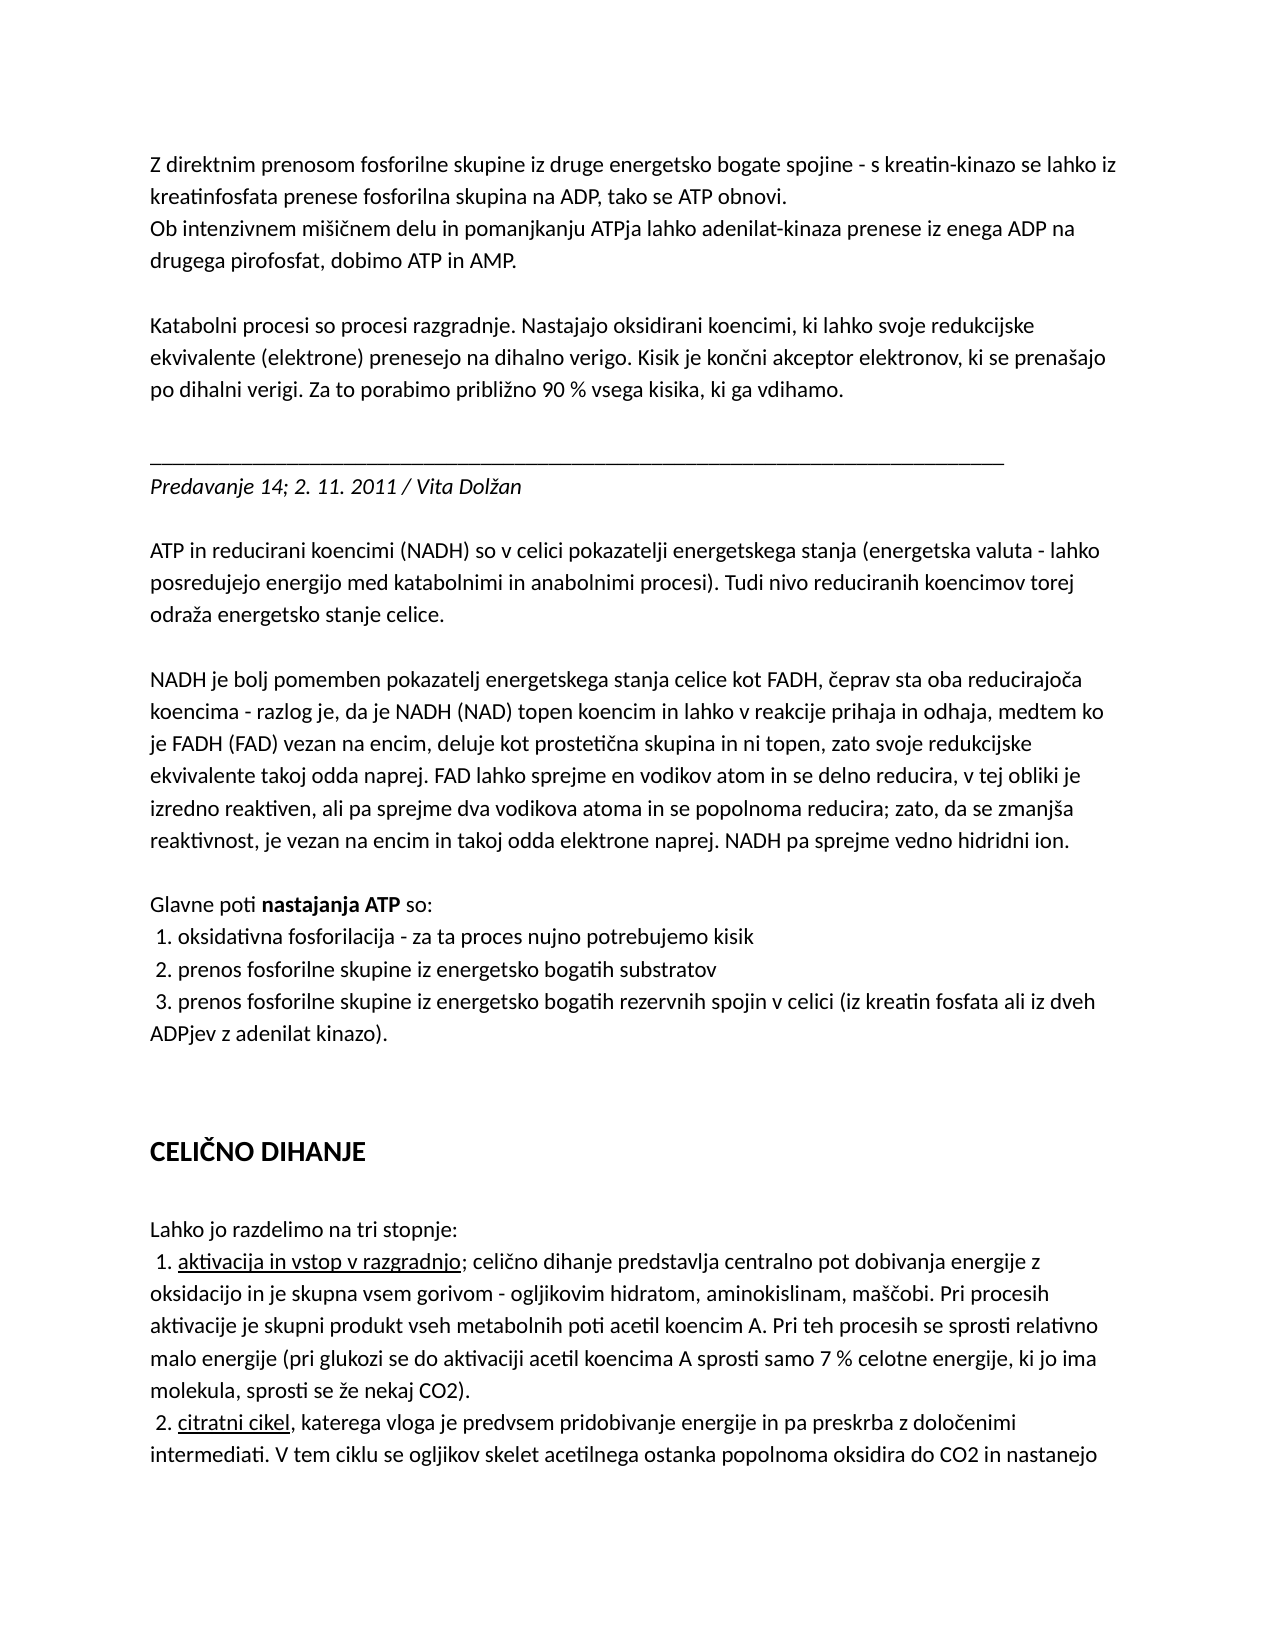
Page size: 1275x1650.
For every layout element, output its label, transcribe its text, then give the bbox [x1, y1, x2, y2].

text 2. prenos fosforilne skupine iz energetsko bogatih substratov [150, 955, 1125, 983]
text NADH je bolj pomemben pokazatelj energetskega stanja celice kot FADH, čeprav sta oba reducirajoča koencima - razlog je, da je NADH (NAD) topen koencim in lahko v reakcije prihaja in odhaja, medtem ko je FADH (FAD) vezan na encim, deluje kot prostetična skupina in ni topen, zato svoje redukcijske ekvivalente takoj odda naprej. FAD lahko sprejme en vodikov atom in se delno reducira, v tej obliki je izredno reaktiven, ali pa sprejme dva vodikova atoma in se popolnoma reducira; zato, da se zmanjša reaktivnost, je vezan na encim in takoj odda elektrone naprej. NADH pa sprejme vedno hidridni ion. [150, 665, 1125, 854]
text 3. prenos fosforilne skupine iz energetsko bogatih rezervnih spojin v celici (iz kreatin fosfata ali iz dveh ADPjev z adenilat kinazo). [150, 987, 1125, 1047]
text Z direktnim prenosom fosforilne skupine iz druge energetsko bogate spojine - s kreatin-kinazo se lahko iz kreatinfosfata prenese fosforilna skupina na ADP, tako se ATP obnovi. [150, 150, 1125, 210]
text Glavne poti nastajanja ATP so: [150, 890, 1125, 918]
text ___________________________________________________________________________ [150, 440, 1125, 468]
text Ob intenzivnem mišičnem delu in pomanjkanju ATPja lahko adenilat-kinaza prenese iz enega ADP na drugega pirofosfat, dobimo ATP in AMP. [150, 214, 1125, 274]
text Lahko jo razdelimo na tri stopnje: [150, 1215, 1125, 1243]
text CELIČNO DIHANJE [150, 1133, 1125, 1169]
text 2. citratni cikel, katerega vloga je predvsem pridobivanje energije in pa preskrba z določenimi intermediati. V tem ciklu se ogljikov skelet acetilnega ostanka popolnoma oksidira do CO2 in nastanejo [150, 1408, 1125, 1468]
text 1. aktivacija in vstop v razgradnjo; celično dihanje predstavlja centralno pot dobivanja energije z oksidacijo in je skupna vsem gorivom - ogljikovim hidratom, aminokislinam, maščobi. Pri procesih aktivacije je skupni produkt vseh metabolnih poti acetil koencim A. Pri teh procesih se sprosti relativno malo energije (pri glukozi se do aktivaciji acetil koencima A sprosti samo 7 % celotne energije, ki jo ima molekula, sprosti se že nekaj CO2). [150, 1247, 1125, 1404]
text Katabolni procesi so procesi razgradnje. Nastajajo oksidirani koencimi, ki lahko svoje redukcijske ekvivalente (elektrone) prenesejo na dihalno verigo. Kisik je končni akceptor elektronov, ki se prenašajo po dihalni verigi. Za to porabimo približno 90 % vsega kisika, ki ga vdihamo. [150, 311, 1125, 403]
text ATP in reducirani koencimi (NADH) so v celici pokazatelji energetskega stanja (energetska valuta - lahko posredujejo energijo med katabolnimi in anabolnimi procesi). Tudi nivo reduciranih koencimov torej odraža energetsko stanje celice. [150, 536, 1125, 629]
text 1. oksidativna fosforilacija - za ta proces nujno potrebujemo kisik [150, 922, 1125, 951]
text Predavanje 14; 2. 11. 2011 / Vita Dolžan [150, 472, 1125, 500]
